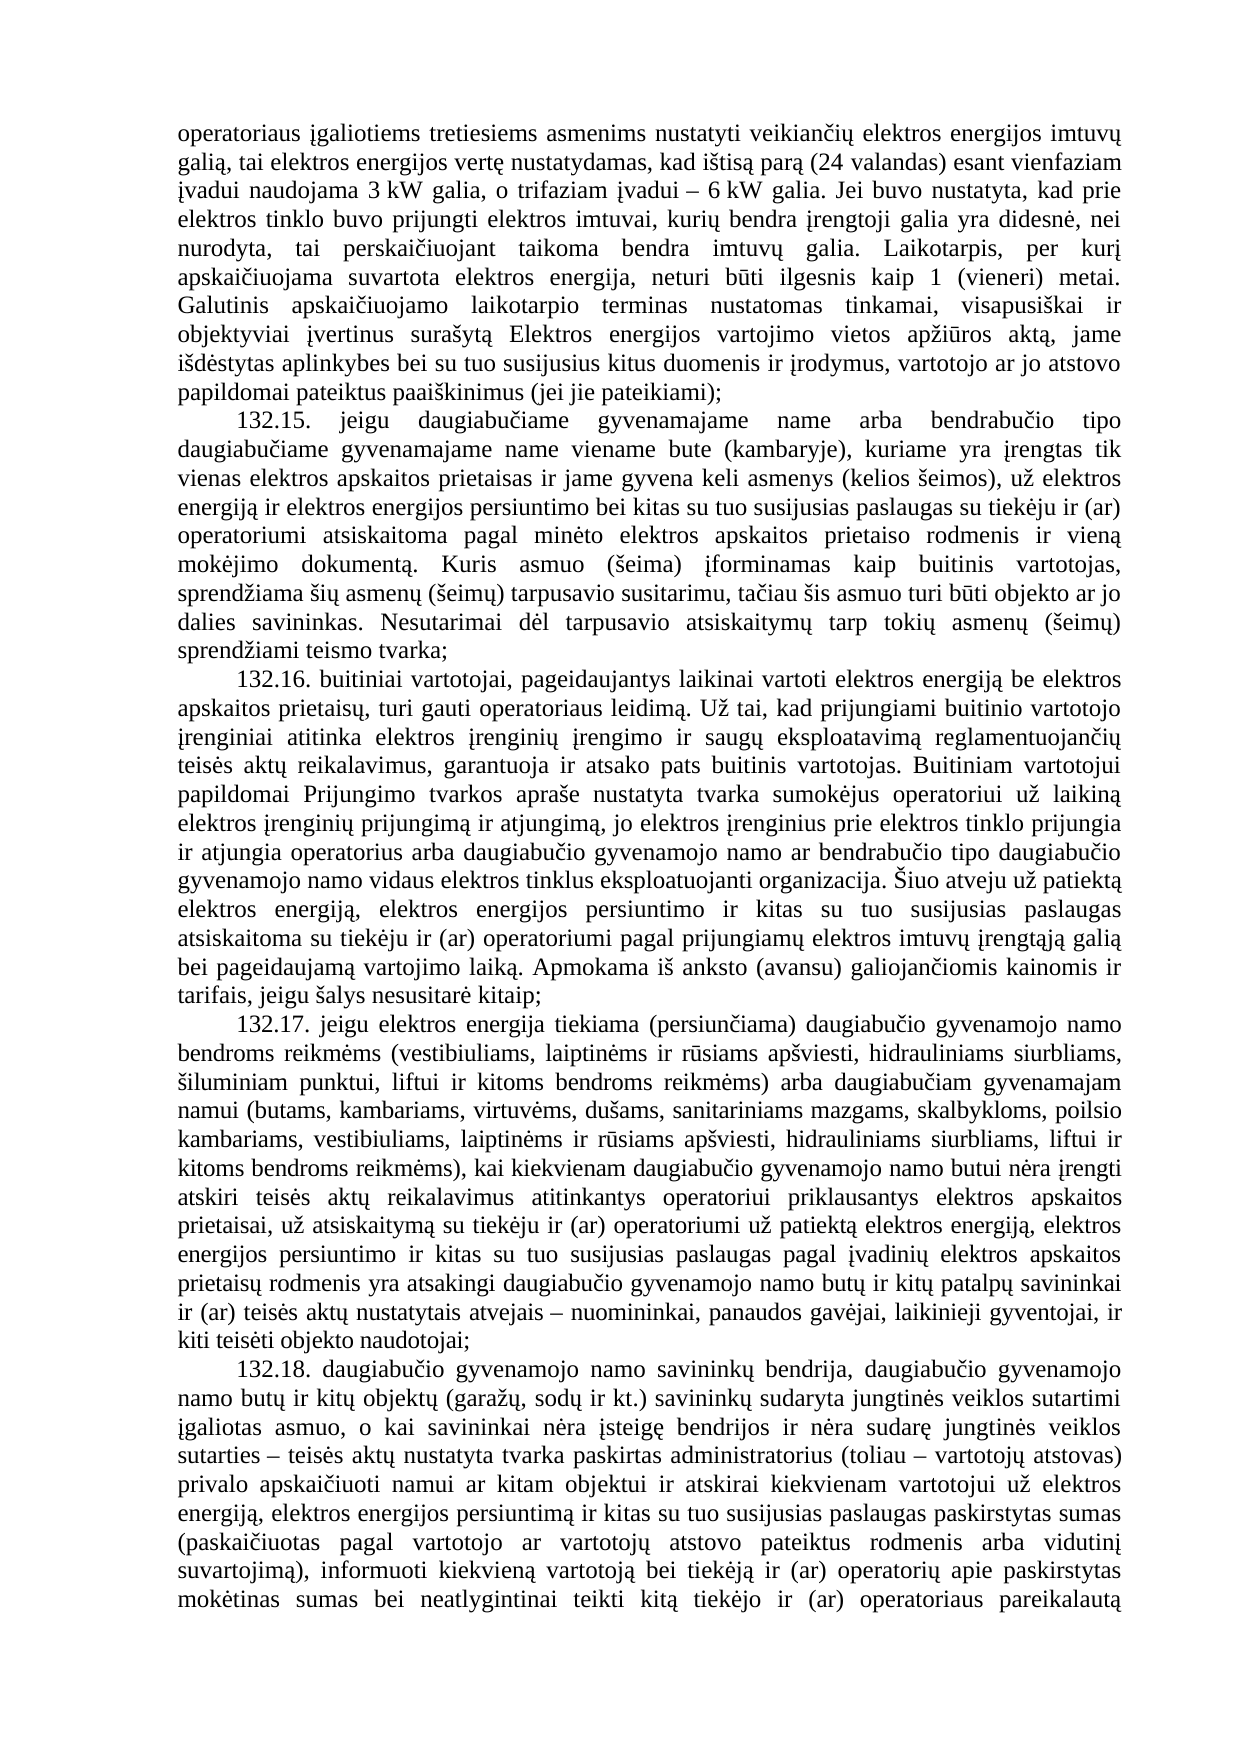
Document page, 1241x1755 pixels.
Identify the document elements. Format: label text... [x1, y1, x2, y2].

text operatoriaus įgaliotiems tretiesiems asmenims nustatyti veikiančių elektros energijos imtuvų galią, tai elektros energijos vertę nustatydamas, kad ištisą parą (24 valandas) esant vienfaziam įvadui naudojama 3 kW galia, o trifaziam įvadui – 6 kW galia. Jei buvo nustatyta, kad prie elektros tinklo buvo prijungti elektros imtuvai, kurių bendra įrengtoji galia yra didesnė, nei nurodyta, tai perskaičiuojant taikoma bendra imtuvų galia. Laikotarpis, per kurį apskaičiuojama suvartota elektros energija, neturi būti ilgesnis kaip 1 (vieneri) metai. Galutinis apskaičiuojamo laikotarpio terminas nustatomas tinkamai, visapusiškai ir objektyviai įvertinus surašytą Elektros energijos vartojimo vietos apžiūros aktą, jame išdėstytas aplinkybes bei su tuo susijusius kitus duomenis ir įrodymus, vartotojo ar jo atstovo papildomai pateiktus paaiškinimus (jei jie pateikiami); [177, 118, 1122, 406]
text 132.18. daugiabučio gyvenamojo namo savininkų bendrija, daugiabučio gyvenamojo namo butų ir kitų objektų (garažų, sodų ir kt.) savininkų sudaryta jungtinės veiklos sutartimi įgaliotas asmuo, o kai savininkai nėra įsteigę bendrijos ir nėra sudarę jungtinės veiklos sutarties – teisės aktų nustatyta tvarka paskirtas administratorius (toliau – vartotojų atstovas) privalo apskaičiuoti namui ar kitam objektui ir atskirai kiekvienam vartotojui už elektros energiją, elektros energijos persiuntimą ir kitas su tuo susijusias paslaugas paskirstytas sumas (paskaičiuotas pagal vartotojo ar vartotojų atstovo pateiktus rodmenis arba vidutinį suvartojimą), informuoti kiekvieną vartotoją bei tiekėją ir (ar) operatorių apie paskirstytas mokėtinas sumas bei neatlygintinai teikti kitą tiekėjo ir (ar) operatoriaus pareikalautą [177, 1354, 1122, 1613]
text 132.17. jeigu elektros energija tiekiama (persiunčiama) daugiabučio gyvenamojo namo bendroms reikmėms (vestibiuliams, laiptinėms ir rūsiams apšviesti, hidrauliniams siurbliams, šiluminiam punktui, liftui ir kitoms bendroms reikmėms) arba daugiabučiam gyvenamajam namui (butams, kambariams, virtuvėms, dušams, sanitariniams mazgams, skalbykloms, poilsio kambariams, vestibiuliams, laiptinėms ir rūsiams apšviesti, hidrauliniams siurbliams, liftui ir kitoms bendroms reikmėms), kai kiekvienam daugiabučio gyvenamojo namo butui nėra įrengti atskiri teisės aktų reikalavimus atitinkantys operatoriui priklausantys elektros apskaitos prietaisai, už atsiskaitymą su tiekėju ir (ar) operatoriumi už patiektą elektros energiją, elektros energijos persiuntimo ir kitas su tuo susijusias paslaugas pagal įvadinių elektros apskaitos prietaisų rodmenis yra atsakingi daugiabučio gyvenamojo namo butų ir kitų patalpų savininkai ir (ar) teisės aktų nustatytais atvejais – nuomininkai, panaudos gavėjai, laikinieji gyventojai, ir kiti teisėti objekto naudotojai; [177, 1009, 1122, 1354]
text 132.15. jeigu daugiabučiame gyvenamajame name arba bendrabučio tipo daugiabučiame gyvenamajame name viename bute (kambaryje), kuriame yra įrengtas tik vienas elektros apskaitos prietaisas ir jame gyvena keli asmenys (kelios šeimos), už elektros energiją ir elektros energijos persiuntimo bei kitas su tuo susijusias paslaugas su tiekėju ir (ar) operatoriumi atsiskaitoma pagal minėto elektros apskaitos prietaiso rodmenis ir vieną mokėjimo dokumentą. Kuris asmuo (šeima) įforminamas kaip buitinis vartotojas, sprendžiama šių asmenų (šeimų) tarpusavio susitarimu, tačiau šis asmuo turi būti objekto ar jo dalies savininkas. Nesutarimai dėl tarpusavio atsiskaitymų tarp tokių asmenų (šeimų) sprendžiami teismo tvarka; [177, 406, 1122, 664]
text 132.16. buitiniai vartotojai, pageidaujantys laikinai vartoti elektros energiją be elektros apskaitos prietaisų, turi gauti operatoriaus leidimą. Už tai, kad prijungiami buitinio vartotojo įrenginiai atitinka elektros įrenginių įrengimo ir saugų eksploatavimą reglamentuojančių teisės aktų reikalavimus, garantuoja ir atsako pats buitinis vartotojas. Buitiniam vartotojui papildomai Prijungimo tvarkos apraše nustatyta tvarka sumokėjus operatoriui už laikiną elektros įrenginių prijungimą ir atjungimą, jo elektros įrenginius prie elektros tinklo prijungia ir atjungia operatorius arba daugiabučio gyvenamojo namo ar bendrabučio tipo daugiabučio gyvenamojo namo vidaus elektros tinklus eksploatuojanti organizacija. Šiuo atveju už patiektą elektros energiją, elektros energijos persiuntimo ir kitas su tuo susijusias paslaugas atsiskaitoma su tiekėju ir (ar) operatoriumi pagal prijungiamų elektros imtuvų įrengtąją galią bei pageidaujamą vartojimo laiką. Apmokama iš anksto (avansu) galiojančiomis kainomis ir tarifais, jeigu šalys nesusitarė kitaip; [177, 664, 1122, 1009]
